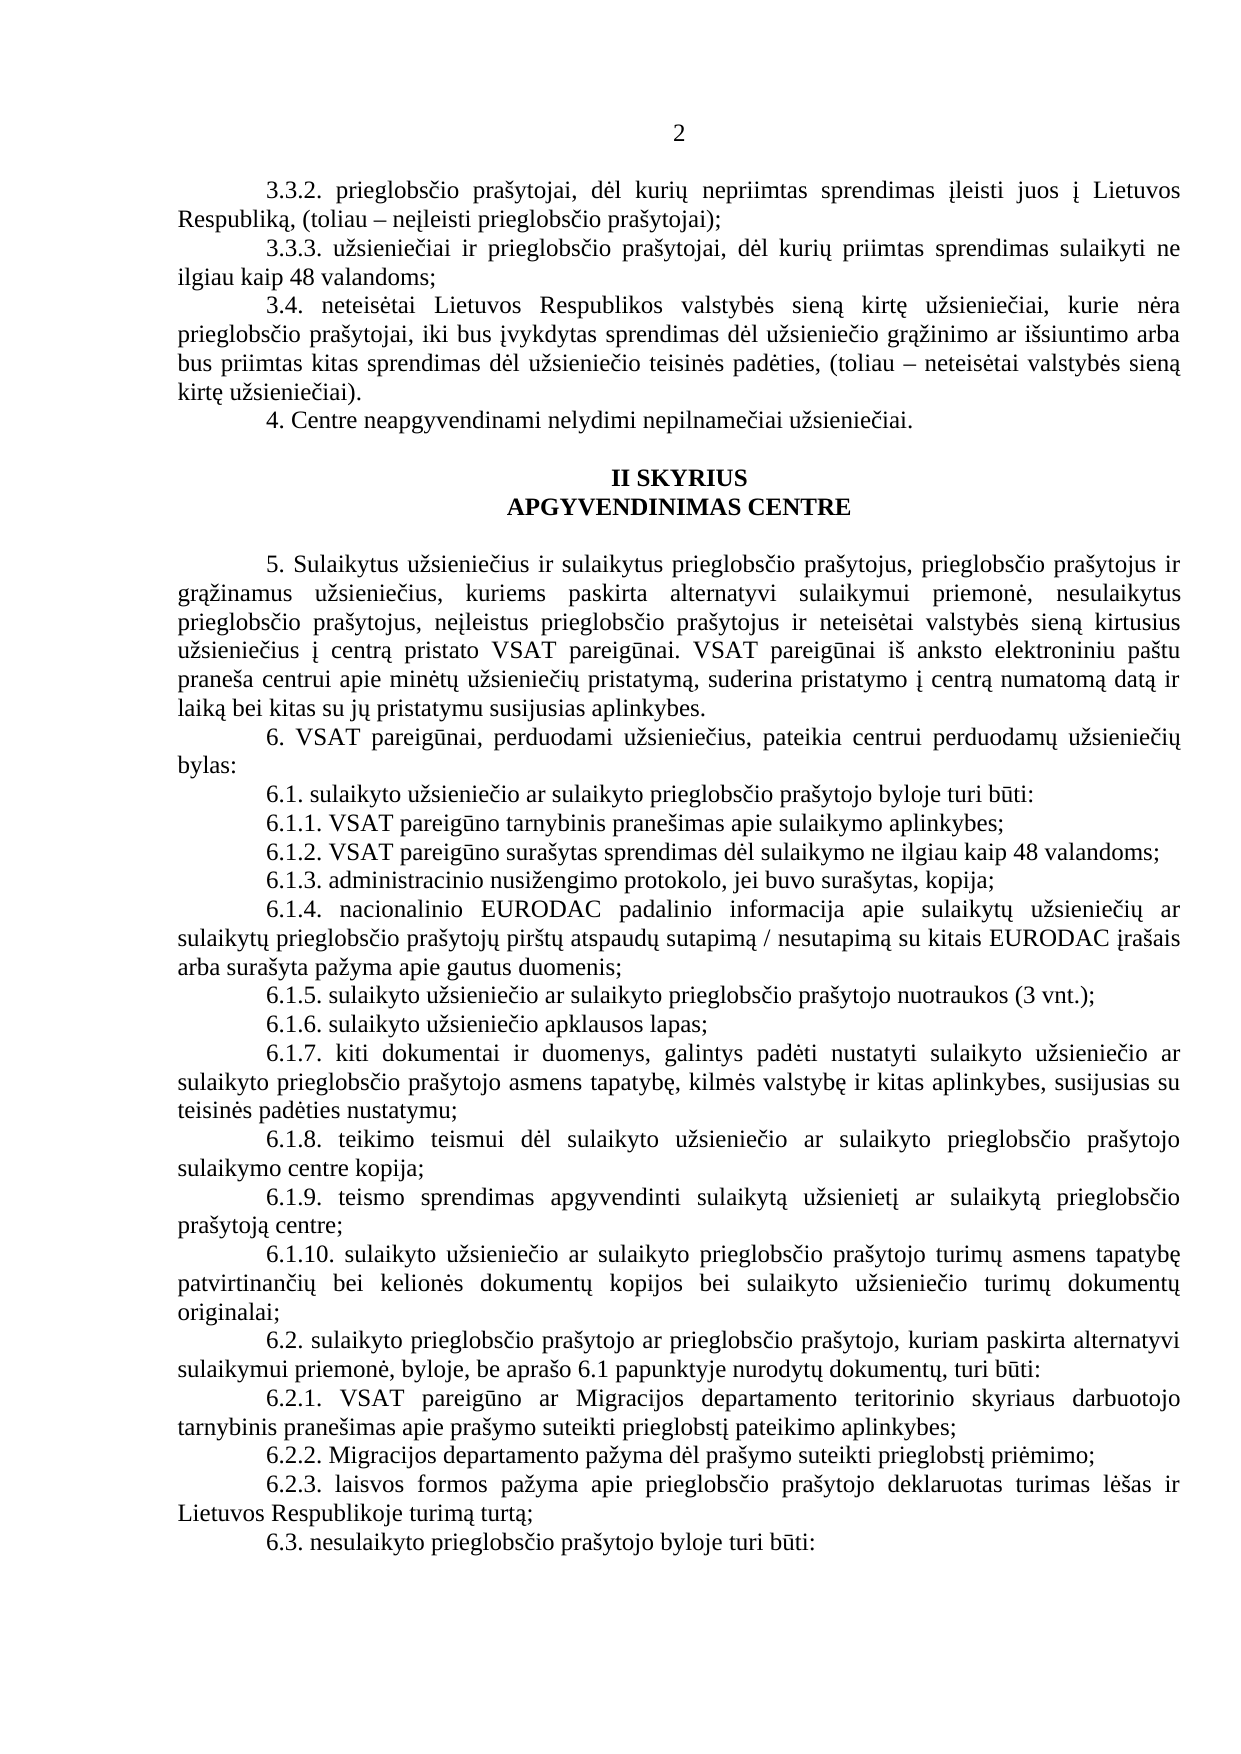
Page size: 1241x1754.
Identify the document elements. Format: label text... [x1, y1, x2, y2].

text 5. Sulaikytus užsieniečius ir sulaikytus prieglobsčio prašytojus, prieglobsčio prašytojus ir grąžinamus užsieniečius, kuriems paskirta alternatyvi sulaikymui priemonė, nesulaikytus prieglobsčio prašytojus, neįleistus prieglobsčio prašytojus ir neteisėtai valstybės sieną kirtusius užsieniečius į centrą pristato VSAT pareigūnai. VSAT pareigūnai iš anksto elektroniniu paštu praneša centrui apie minėtų užsieniečių pristatymą, suderina pristatymo į centrą numatomą datą ir laiką bei kitas su jų pristatymu susijusias aplinkybes. [177, 549, 1181, 722]
text 3.4. neteisėtai Lietuvos Respublikos valstybės sieną kirtę užsieniečiai, kurie nėra prieglobsčio prašytojai, iki bus įvykdytas sprendimas dėl užsieniečio grąžinimo ar išsiuntimo arba bus priimtas kitas sprendimas dėl užsieniečio teisinės padėties, (toliau – neteisėtai valstybės sieną kirtę užsieniečiai). [177, 291, 1181, 406]
text 6.2.3. laisvos formos pažyma apie prieglobsčio prašytojo deklaruotas turimas lėšas ir Lietuvos Respublikoje turimą turtą; [177, 1469, 1181, 1527]
text II SKYRIUS [177, 463, 1181, 492]
text 6.1.8. teikimo teismui dėl sulaikyto užsieniečio ar sulaikyto prieglobsčio prašytojo sulaikymo centre kopija; [177, 1124, 1181, 1182]
text 6.1.9. teismo sprendimas apgyvendinti sulaikytą užsienietį ar sulaikytą prieglobsčio prašytoją centre; [177, 1182, 1181, 1239]
text 6.1.7. kiti dokumentai ir duomenys, galintys padėti nustatyti sulaikyto užsieniečio ar sulaikyto prieglobsčio prašytojo asmens tapatybę, kilmės valstybę ir kitas aplinkybes, susijusias su teisinės padėties nustatymu; [177, 1038, 1181, 1124]
text 6.1.1. VSAT pareigūno tarnybinis pranešimas apie sulaikymo aplinkybes; [177, 808, 1181, 837]
text 6.1.5. sulaikyto užsieniečio ar sulaikyto prieglobsčio prašytojo nuotraukos (3 vnt.); [177, 981, 1181, 1009]
text 6.1. sulaikyto užsieniečio ar sulaikyto prieglobsčio prašytojo byloje turi būti: [177, 779, 1181, 808]
text 3.3.2. prieglobsčio prašytojai, dėl kurių nepriimtas sprendimas įleisti juos į Lietuvos Respubliką, (toliau – neįleisti prieglobsčio prašytojai); [177, 176, 1181, 233]
text 6.1.4. nacionalinio EURODAC padalinio informacija apie sulaikytų užsieniečių ar sulaikytų prieglobsčio prašytojų pirštų atspaudų sutapimą / nesutapimą su kitais EURODAC įrašais arba surašyta pažyma apie gautus duomenis; [177, 894, 1181, 981]
text 6. VSAT pareigūnai, perduodami užsieniečius, pateikia centrui perduodamų užsieniečių bylas: [177, 722, 1181, 779]
text 6.1.2. VSAT pareigūno surašytas sprendimas dėl sulaikymo ne ilgiau kaip 48 valandoms; [177, 837, 1181, 866]
text 6.1.3. administracinio nusižengimo protokolo, jei buvo surašytas, kopija; [177, 866, 1181, 894]
text 6.2.2. Migracijos departamento pažyma dėl prašymo suteikti prieglobstį priėmimo; [177, 1441, 1181, 1469]
text 6.2. sulaikyto prieglobsčio prašytojo ar prieglobsčio prašytojo, kuriam paskirta alternatyvi sulaikymui priemonė, byloje, be aprašo 6.1 papunktyje nurodytų dokumentų, turi būti: [177, 1326, 1181, 1383]
text 6.1.10. sulaikyto užsieniečio ar sulaikyto prieglobsčio prašytojo turimų asmens tapatybę patvirtinančių bei kelionės dokumentų kopijos bei sulaikyto užsieniečio turimų dokumentų originalai; [177, 1239, 1181, 1326]
text 6.2.1. VSAT pareigūno ar Migracijos departamento teritorinio skyriaus darbuotojo tarnybinis pranešimas apie prašymo suteikti prieglobstį pateikimo aplinkybes; [177, 1383, 1181, 1441]
text 3.3.3. užsieniečiai ir prieglobsčio prašytojai, dėl kurių priimtas sprendimas sulaikyti ne ilgiau kaip 48 valandoms; [177, 233, 1181, 291]
text 4. Centre neapgyvendinami nelydimi nepilnamečiai užsieniečiai. [177, 406, 1181, 434]
text apgyvendinimas centre [177, 492, 1181, 521]
text 6.1.6. sulaikyto užsieniečio apklausos lapas; [177, 1009, 1181, 1038]
text 6.3. nesulaikyto prieglobsčio prašytojo byloje turi būti: [177, 1527, 1181, 1556]
